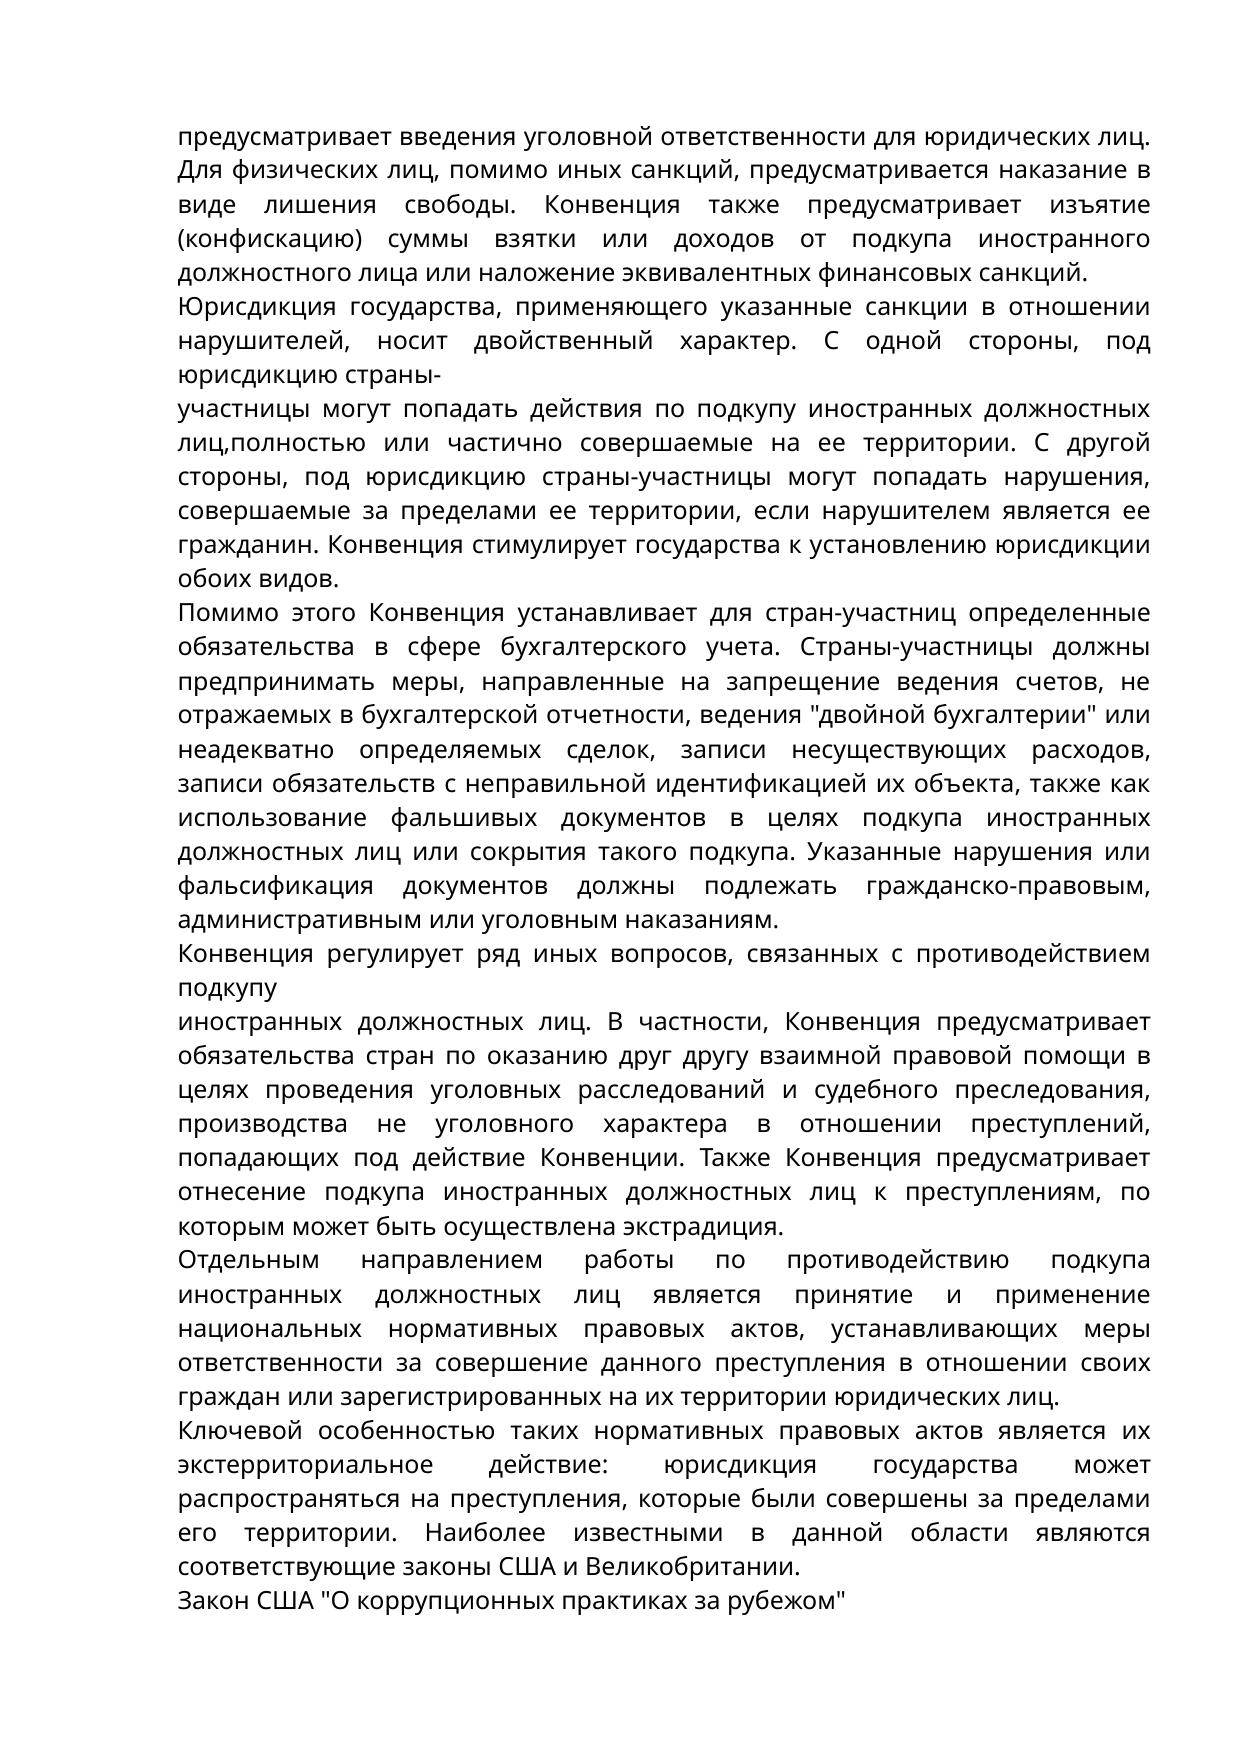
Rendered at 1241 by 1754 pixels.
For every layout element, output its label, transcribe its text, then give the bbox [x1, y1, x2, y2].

text Юрисдикция государства, применяющего указанные санкции в отношении нарушителей, носит двойственный характер. С одной стороны, под юрисдикцию страны- [177, 288, 1152, 391]
text иностранных должностных лиц. В частности, Конвенция предусматривает обязательства стран по оказанию друг другу взаимной правовой помощи в целях проведения уголовных расследований и судебного преследования, производства не уголовного характера в отношении преступлений, попадающих под действие Конвенции. Также Конвенция предусматривает отнесение подкупа иностранных должностных лиц к преступлениям, по которым может быть осуществлена экстрадиция. [177, 1004, 1152, 1242]
text участницы могут попадать действия по подкупу иностранных должностных лиц,полностью или частично совершаемые на ее территории. С другой стороны, под юрисдикцию страны-участницы могут попадать нарушения, совершаемые за пределами ее территории, если нарушителем является ее гражданин. Конвенция стимулирует государства к установлению юрисдикции обоих видов. [177, 391, 1152, 595]
text Помимо этого Конвенция устанавливает для стран-участниц определенные обязательства в сфере бухгалтерского учета. Страны-участницы должны предпринимать меры, направленные на запрещение ведения счетов, не отражаемых в бухгалтерской отчетности, ведения "двойной бухгалтерии" или неадекватно определяемых сделок, записи несуществующих расходов, записи обязательств с неправильной идентификацией их объекта, также как использование фальшивых документов в целях подкупа иностранных должностных лиц или сокрытия такого подкупа. Указанные нарушения или фальсификация документов должны подлежать гражданско-правовым, административным или уголовным наказаниям. [177, 595, 1152, 936]
text Закон США "О коррупционных практиках за рубежом" [177, 1583, 1152, 1617]
text Отдельным направлением работы по противодействию подкупа иностранных должностных лиц является принятие и применение национальных нормативных правовых актов, устанавливающих меры ответственности за совершение данного преступления в отношении своих граждан или зарегистрированных на их территории юридических лиц. [177, 1242, 1152, 1412]
text Конвенция регулирует ряд иных вопросов, связанных с противодействием подкупу [177, 936, 1152, 1004]
text предусматривает введения уголовной ответственности для юридических лиц. Для физических лиц, помимо иных санкций, предусматривается наказание в виде лишения свободы. Конвенция также предусматривает изъятие (конфискацию) суммы взятки или доходов от подкупа иностранного должностного лица или наложение эквивалентных финансовых санкций. [177, 118, 1152, 288]
text Ключевой особенностью таких нормативных правовых актов является их экстерриториальное действие: юрисдикция государства может распространяться на преступления, которые были совершены за пределами его территории. Наиболее известными в данной области являются соответствующие законы США и Великобритании. [177, 1412, 1152, 1583]
